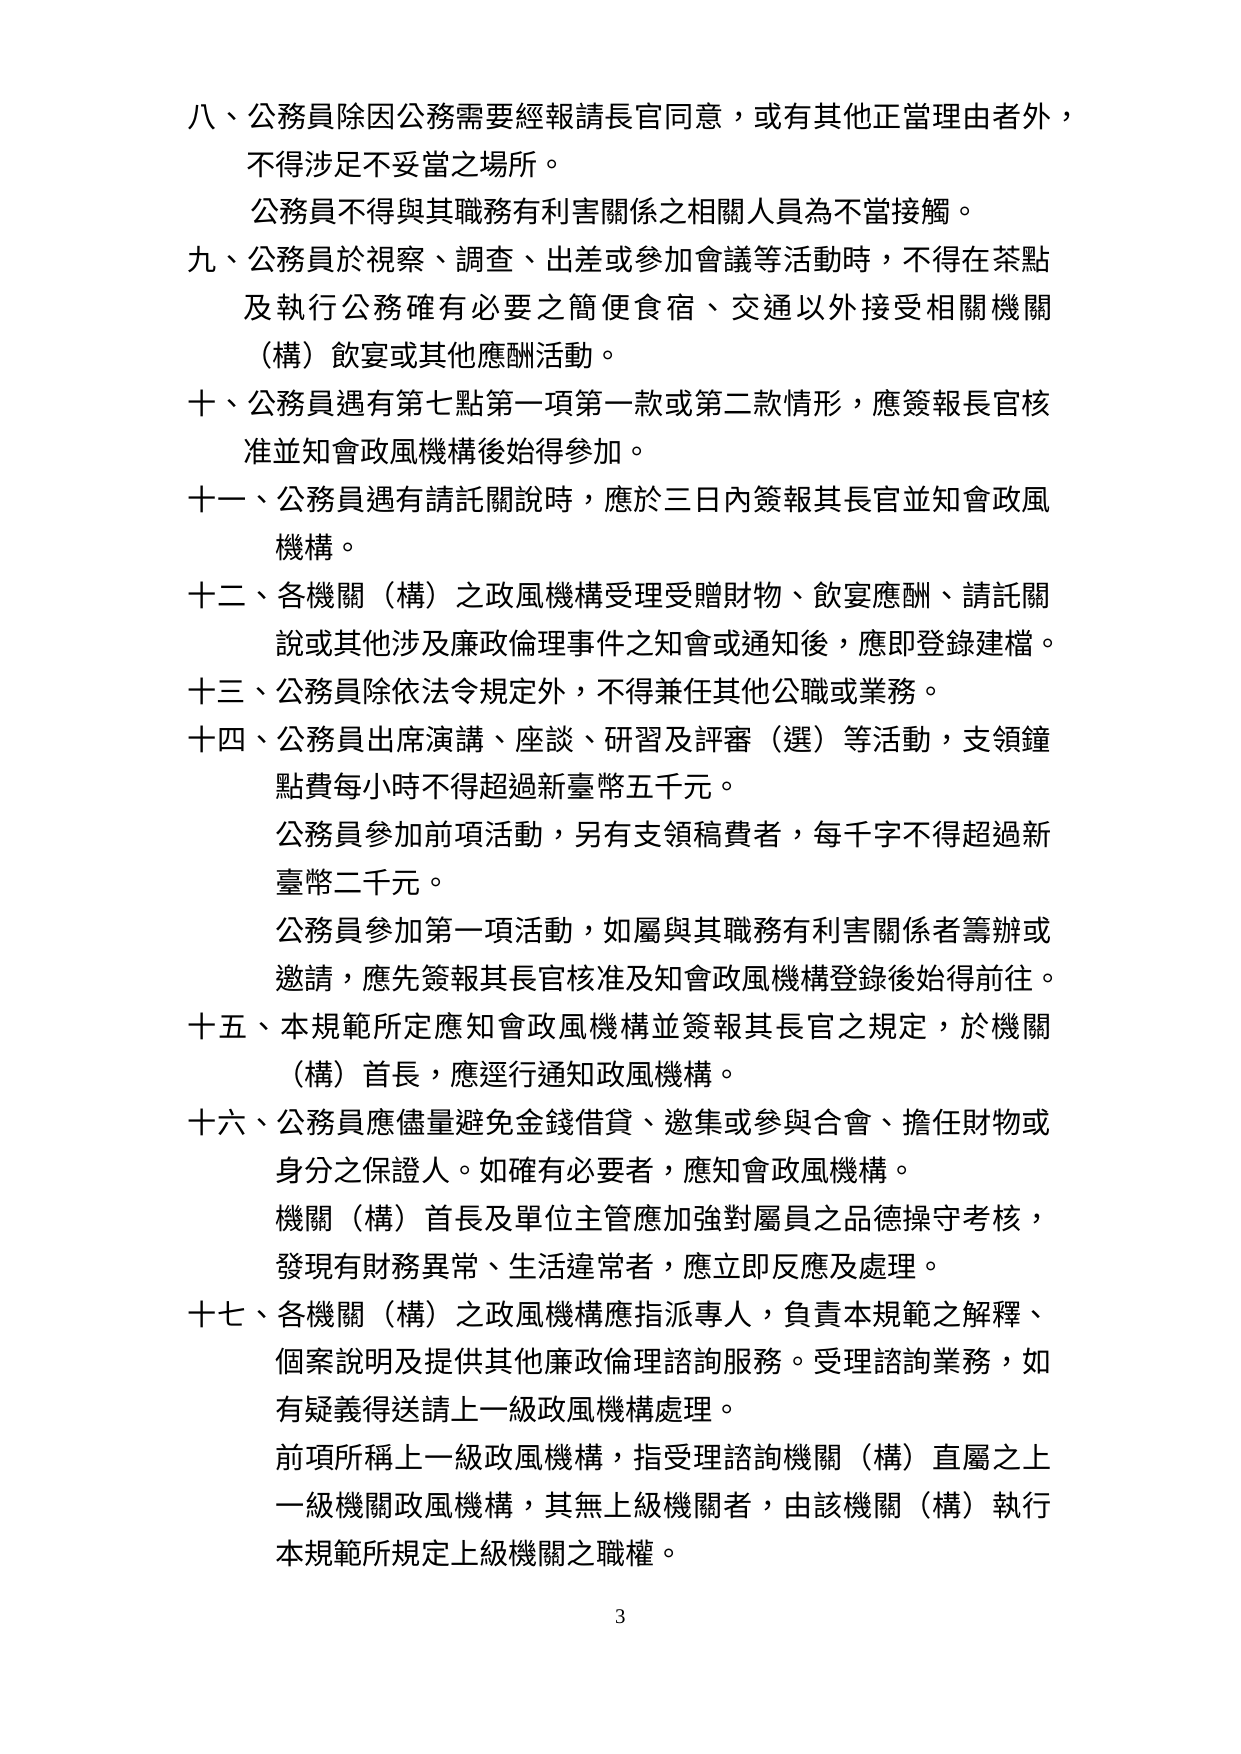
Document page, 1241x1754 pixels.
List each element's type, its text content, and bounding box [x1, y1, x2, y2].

text 十二、各機關（構）之政風機構受理受贈財物、飲宴應酬、請託關說或其他涉及廉政倫理事件之知會或通知後，應即登錄建檔。 [187, 568, 1053, 664]
text 十七、各機關（構）之政風機構應指派專人，負責本規範之解釋、個案說明及提供其他廉政倫理諮詢服務。受理諮詢業務，如有疑義得送請上一級政風機構處理。 [187, 1287, 1053, 1430]
text 十五、本規範所定應知會政風機構並簽報其長官之規定，於機關（構）首長，應逕行通知政風機構。 [187, 999, 1053, 1095]
text 公務員參加第一項活動，如屬與其職務有利害關係者籌辦或邀請，應先簽報其長官核准及知會政風機構登錄後始得前往。 [275, 903, 1053, 999]
text 十六、公務員應儘量避免金錢借貸、邀集或參與合會、擔任財物或身分之保證人。如確有必要者，應知會政風機構。 [187, 1095, 1053, 1191]
text 十、公務員遇有第七點第一項第一款或第二款情形，應簽報長官核准並知會政風機構後始得參加。 [187, 376, 1053, 472]
text 十三、公務員除依法令規定外，不得兼任其他公職或業務。 [187, 664, 1053, 712]
text 前項所稱上一級政風機構，指受理諮詢機關（構）直屬之上一級機關政風機構，其無上級機關者，由該機關（構）執行本規範所規定上級機關之職權。 [275, 1430, 1053, 1574]
text 八、公務員除因公務需要經報請長官同意，或有其他正當理由者外，不得涉足不妥當之場所。 [187, 89, 1053, 184]
text 機關（構）首長及單位主管應加強對屬員之品德操守考核，發現有財務異常、生活違常者，應立即反應及處理。 [275, 1191, 1053, 1287]
text 公務員參加前項活動，另有支領稿費者，每千字不得超過新臺幣二千元。 [275, 807, 1053, 903]
text 十一、公務員遇有請託關說時，應於三日內簽報其長官並知會政風機構。 [187, 472, 1053, 568]
text 十四、公務員出席演講、座談、研習及評審（選）等活動，支領鐘點費每小時不得超過新臺幣五千元。 [187, 712, 1053, 807]
text 公務員不得與其職務有利害關係之相關人員為不當接觸。 [250, 184, 1053, 232]
text 九、公務員於視察、調查、出差或參加會議等活動時，不得在茶點及執行公務確有必要之簡便食宿、交通以外接受相關機關（構）飲宴或其他應酬活動。 [187, 232, 1053, 376]
